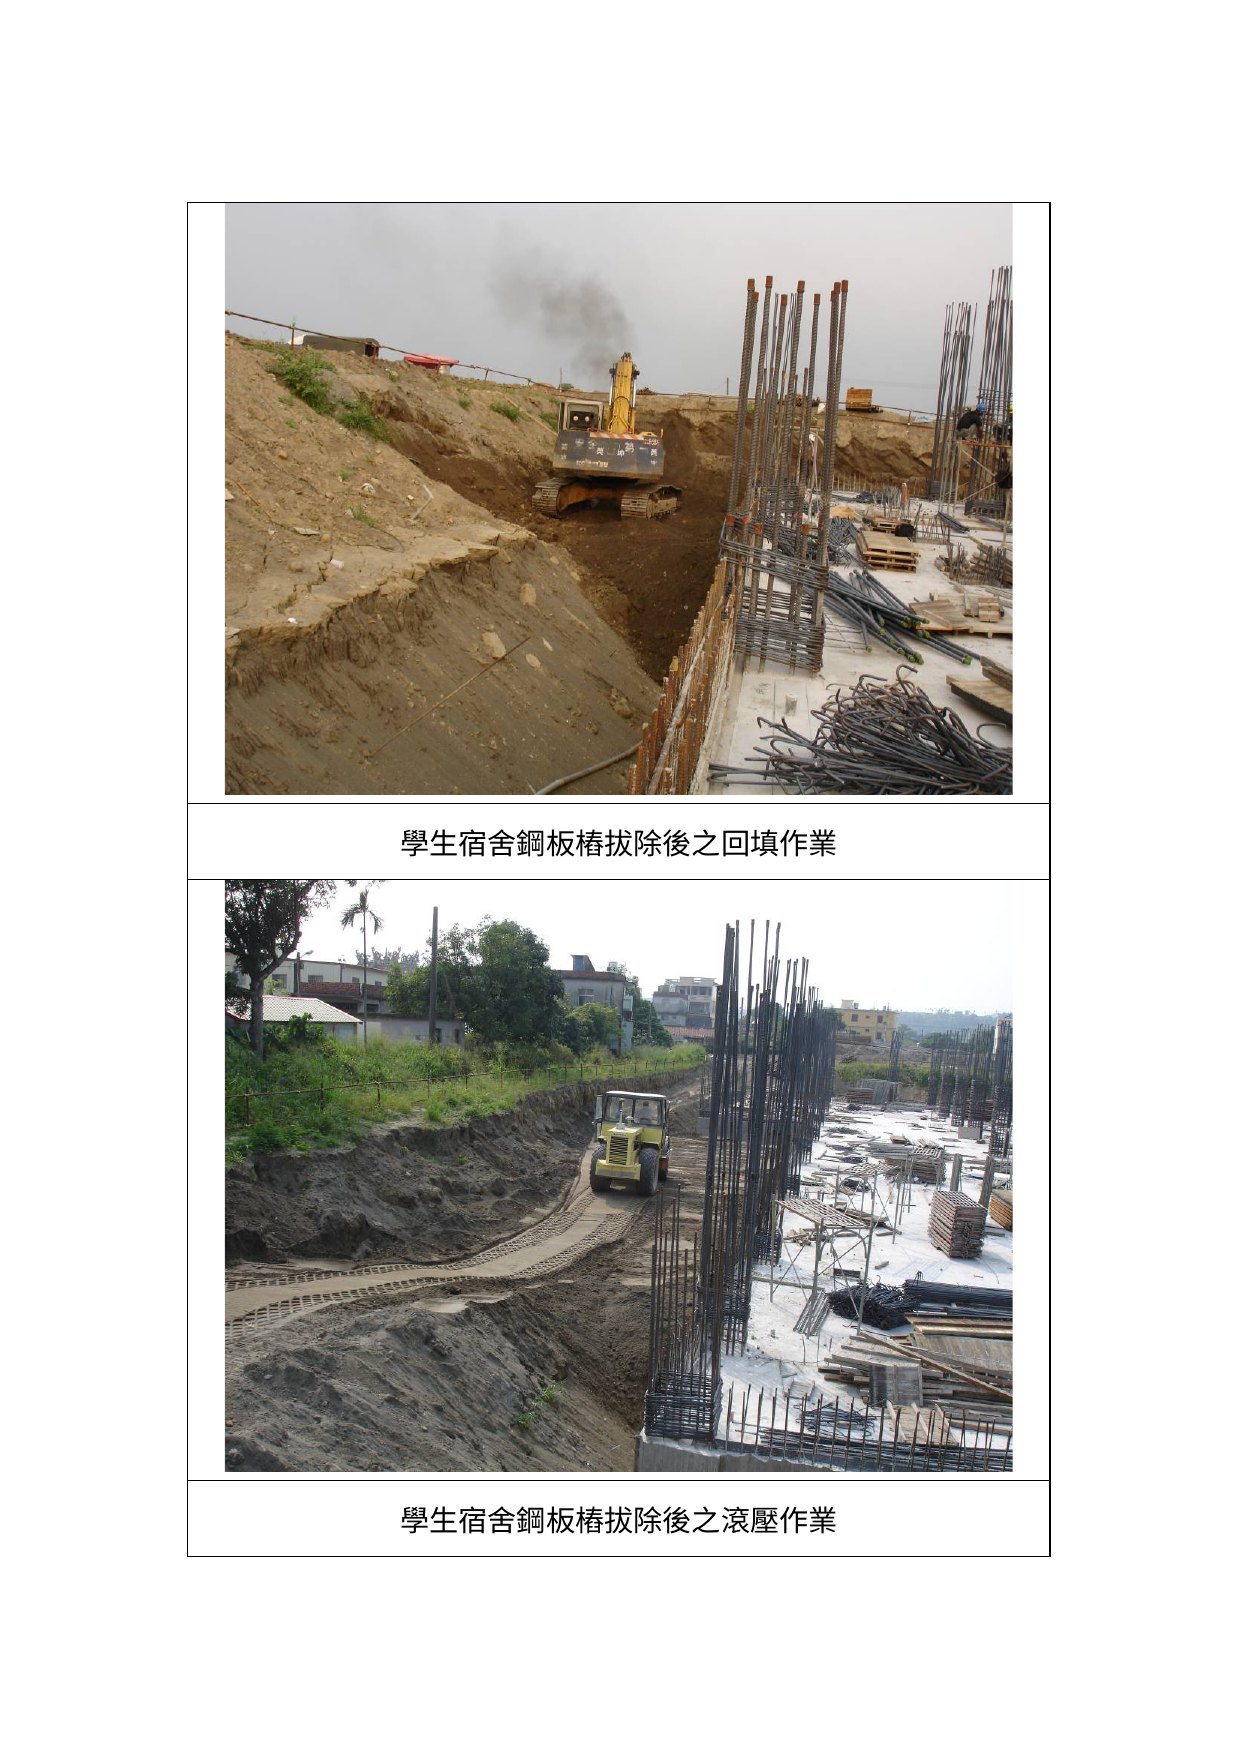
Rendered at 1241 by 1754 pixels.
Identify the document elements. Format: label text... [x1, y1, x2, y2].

table_cell [188, 880, 1049, 1480]
picture [224, 203, 1013, 795]
picture [224, 880, 1013, 1472]
table_cell 學生宿舍鋼板樁拔除後之回填作業 [188, 804, 1049, 879]
table_cell 學生宿舍鋼板樁拔除後之滾壓作業 [188, 1481, 1049, 1556]
table_header [188, 203, 1049, 803]
